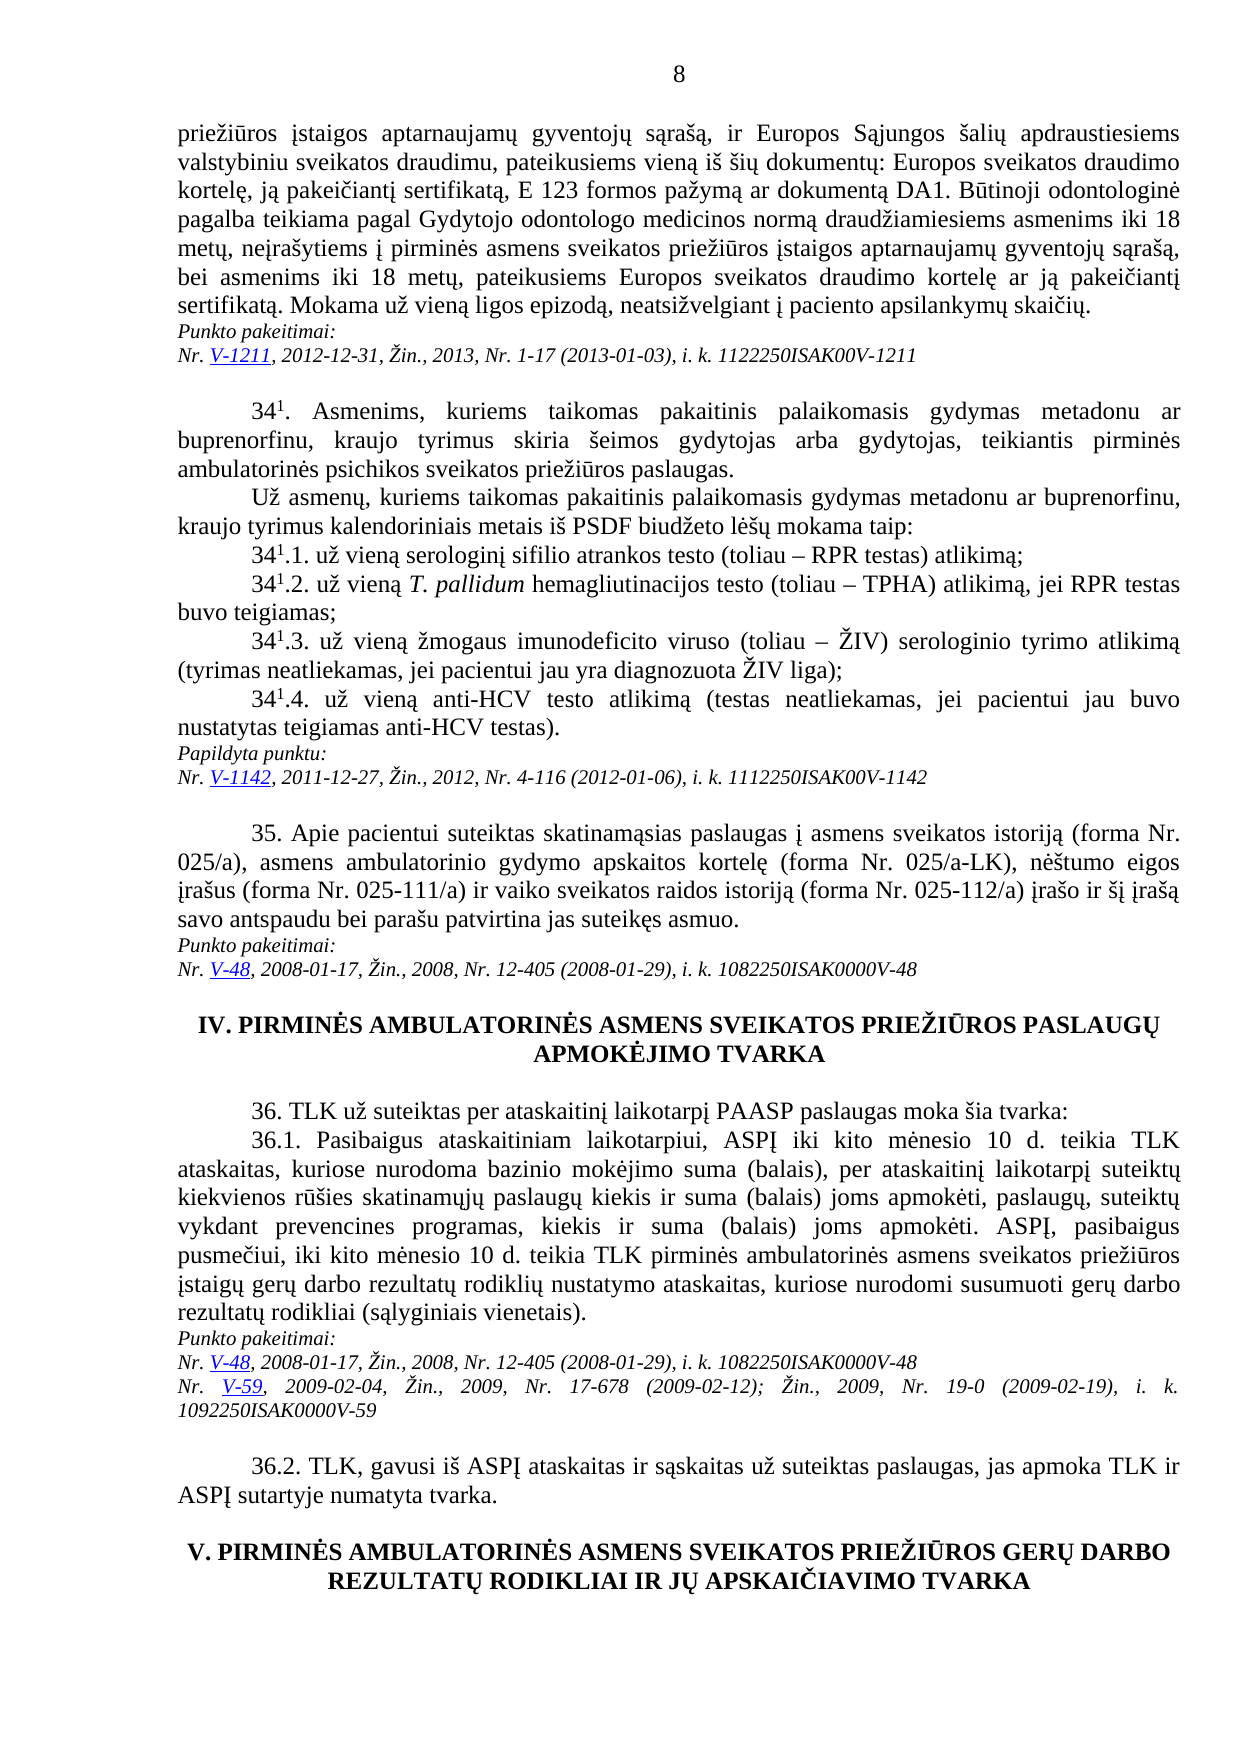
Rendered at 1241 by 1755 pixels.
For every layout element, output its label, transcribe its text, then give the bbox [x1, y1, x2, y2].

text 36. TLK už suteiktas per ataskaitinį laikotarpį PAASP paslaugas moka šia tvarka: [177, 1096, 1181, 1125]
text Punkto pakeitimai: [177, 319, 1181, 343]
text Nr. V-1211, 2012-12-31, Žin., 2013, Nr. 1-17 (2013-01-03), i. k. 1122250ISAK00V-1211 [177, 343, 1181, 367]
text 36.1. Pasibaigus ataskaitiniam laikotarpiui, ASPĮ iki kito mėnesio 10 d. teikia TLK ataskaitas, kuriose nurodoma bazinio mokėjimo suma (balais), per ataskaitinį laikotarpį suteiktų kiekvienos rūšies skatinamųjų paslaugų kiekis ir suma (balais) joms apmokėti, paslaugų, suteiktų vykdant prevencines programas, kiekis ir suma (balais) joms apmokėti. ASPĮ, pasibaigus pusmečiui, iki kito mėnesio 10 d. teikia TLK pirminės ambulatorinės asmens sveikatos priežiūros įstaigų gerų darbo rezultatų rodiklių nustatymo ataskaitas, kuriose nurodomi susumuoti gerų darbo rezultatų rodikliai (sąlyginiais vienetais). [177, 1125, 1181, 1326]
text Nr. V-48, 2008-01-17, Žin., 2008, Nr. 12-405 (2008-01-29), i. k. 1082250ISAK0000V-48 [177, 957, 1181, 981]
text 35. Apie pacientui suteiktas skatinamąsias paslaugas į asmens sveikatos istoriją (forma Nr. 025/a), asmens ambulatorinio gydymo apskaitos kortelę (forma Nr. 025/a-LK), nėštumo eigos įrašus (forma Nr. 025-111/a) ir vaiko sveikatos raidos istoriją (forma Nr. 025-112/a) įrašo ir šį įrašą savo antspaudu bei parašu patvirtina jas suteikęs asmuo. [177, 818, 1181, 933]
text Nr. V-59, 2009-02-04, Žin., 2009, Nr. 17-678 (2009-02-12); Žin., 2009, Nr. 19-0 (2009-02-19), i. k. 1092250ISAK0000V-59 [177, 1374, 1181, 1422]
text 341.4. už vieną anti-HCV testo atlikimą (testas neatliekamas, jei pacientui jau buvo nustatytas teigiamas anti-HCV testas). [177, 684, 1181, 741]
text Papildyta punktu: [177, 741, 1181, 765]
text Nr. V-1142, 2011-12-27, Žin., 2012, Nr. 4-116 (2012-01-06), i. k. 1112250ISAK00V-1142 [177, 765, 1181, 789]
text priežiūros įstaigos aptarnaujamų gyventojų sąrašą, ir Europos Sąjungos šalių apdraustiesiems valstybiniu sveikatos draudimu, pateikusiems vieną iš šių dokumentų: Europos sveikatos draudimo kortelę, ją pakeičiantį sertifikatą, E 123 formos pažymą ar dokumentą DA1. Būtinoji odontologinė pagalba teikiama pagal Gydytojo odontologo medicinos normą draudžiamiesiems asmenims iki 18 metų, neįrašytiems į pirminės asmens sveikatos priežiūros įstaigos aptarnaujamų gyventojų sąrašą, bei asmenims iki 18 metų, pateikusiems Europos sveikatos draudimo kortelę ar ją pakeičiantį sertifikatą. Mokama už vieną ligos epizodą, neatsižvelgiant į paciento apsilankymų skaičių. [177, 118, 1181, 319]
text V. PIRMINĖS AMBULATORINĖS ASMENS SVEIKATOS PRIEŽIŪROS GERŲ DARBO REZULTATŲ RODIKLIAI IR JŲ APSKAIČIAVIMO TVARKA [177, 1537, 1181, 1595]
text IV. PIRMINĖS AMBULATORINĖS ASMENS SVEIKATOS PRIEŽIŪROS PASLAUGŲ APMOKĖJIMO TVARKA [177, 1010, 1181, 1067]
text Už asmenų, kuriems taikomas pakaitinis palaikomasis gydymas metadonu ar buprenorfinu, kraujo tyrimus kalendoriniais metais iš PSDF biudžeto lėšų mokama taip: [177, 482, 1181, 540]
text Nr. V-48, 2008-01-17, Žin., 2008, Nr. 12-405 (2008-01-29), i. k. 1082250ISAK0000V-48 [177, 1350, 1181, 1374]
text 341.3. už vieną žmogaus imunodeficito viruso (toliau – ŽIV) serologinio tyrimo atlikimą (tyrimas neatliekamas, jei pacientui jau yra diagnozuota ŽIV liga); [177, 626, 1181, 684]
text 341. Asmenims, kuriems taikomas pakaitinis palaikomasis gydymas metadonu ar buprenorfinu, kraujo tyrimus skiria šeimos gydytojas arba gydytojas, teikiantis pirminės ambulatorinės psichikos sveikatos priežiūros paslaugas. [177, 396, 1181, 482]
text Punkto pakeitimai: [177, 933, 1181, 957]
text Punkto pakeitimai: [177, 1326, 1181, 1350]
text 341.2. už vieną T. pallidum hemagliutinacijos testo (toliau – TPHA) atlikimą, jei RPR testas buvo teigiamas; [177, 569, 1181, 626]
text 341.1. už vieną serologinį sifilio atrankos testo (toliau – RPR testas) atlikimą; [177, 540, 1181, 569]
text 36.2. TLK, gavusi iš ASPĮ ataskaitas ir sąskaitas už suteiktas paslaugas, jas apmoka TLK ir ASPĮ sutartyje numatyta tvarka. [177, 1451, 1181, 1509]
